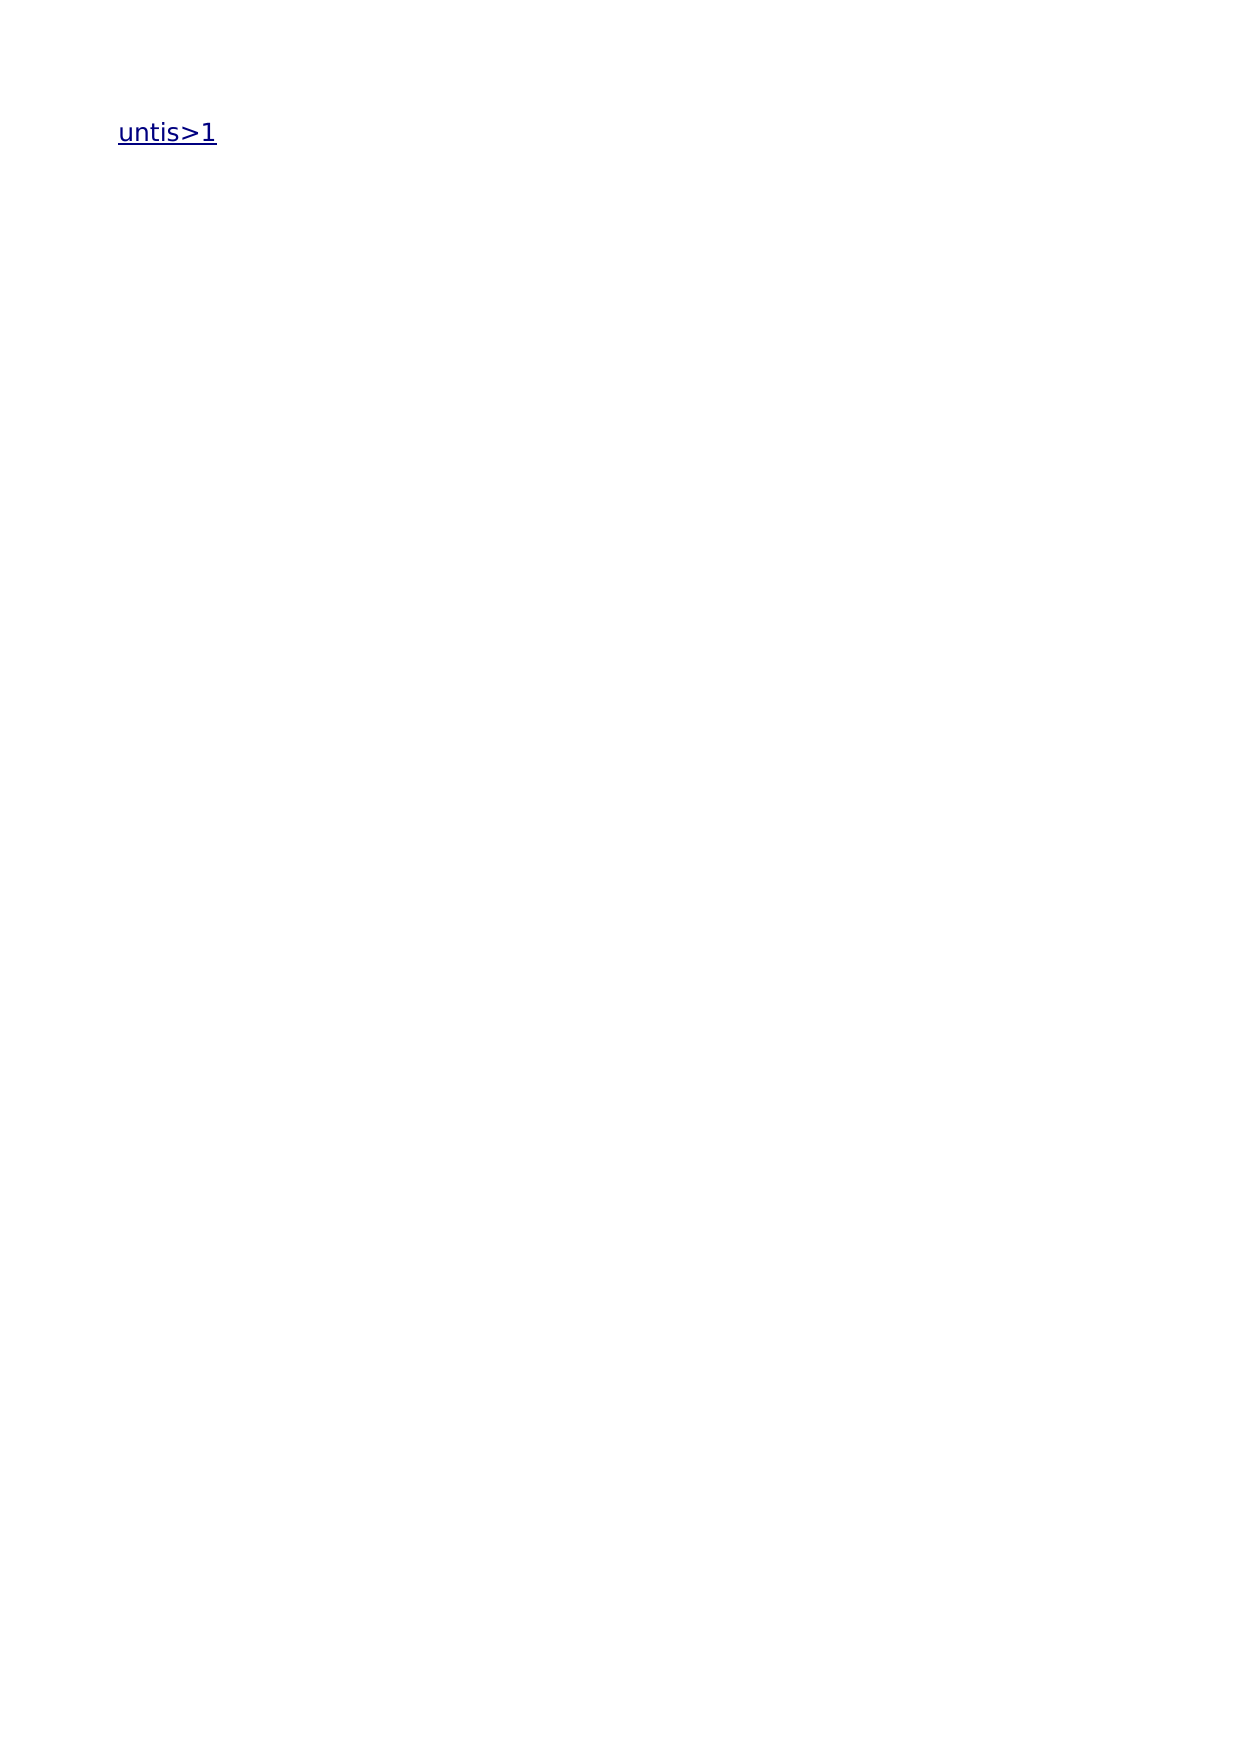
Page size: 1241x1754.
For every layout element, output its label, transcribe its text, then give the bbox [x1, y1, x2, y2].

text untis>1 [118, 118, 1122, 147]
